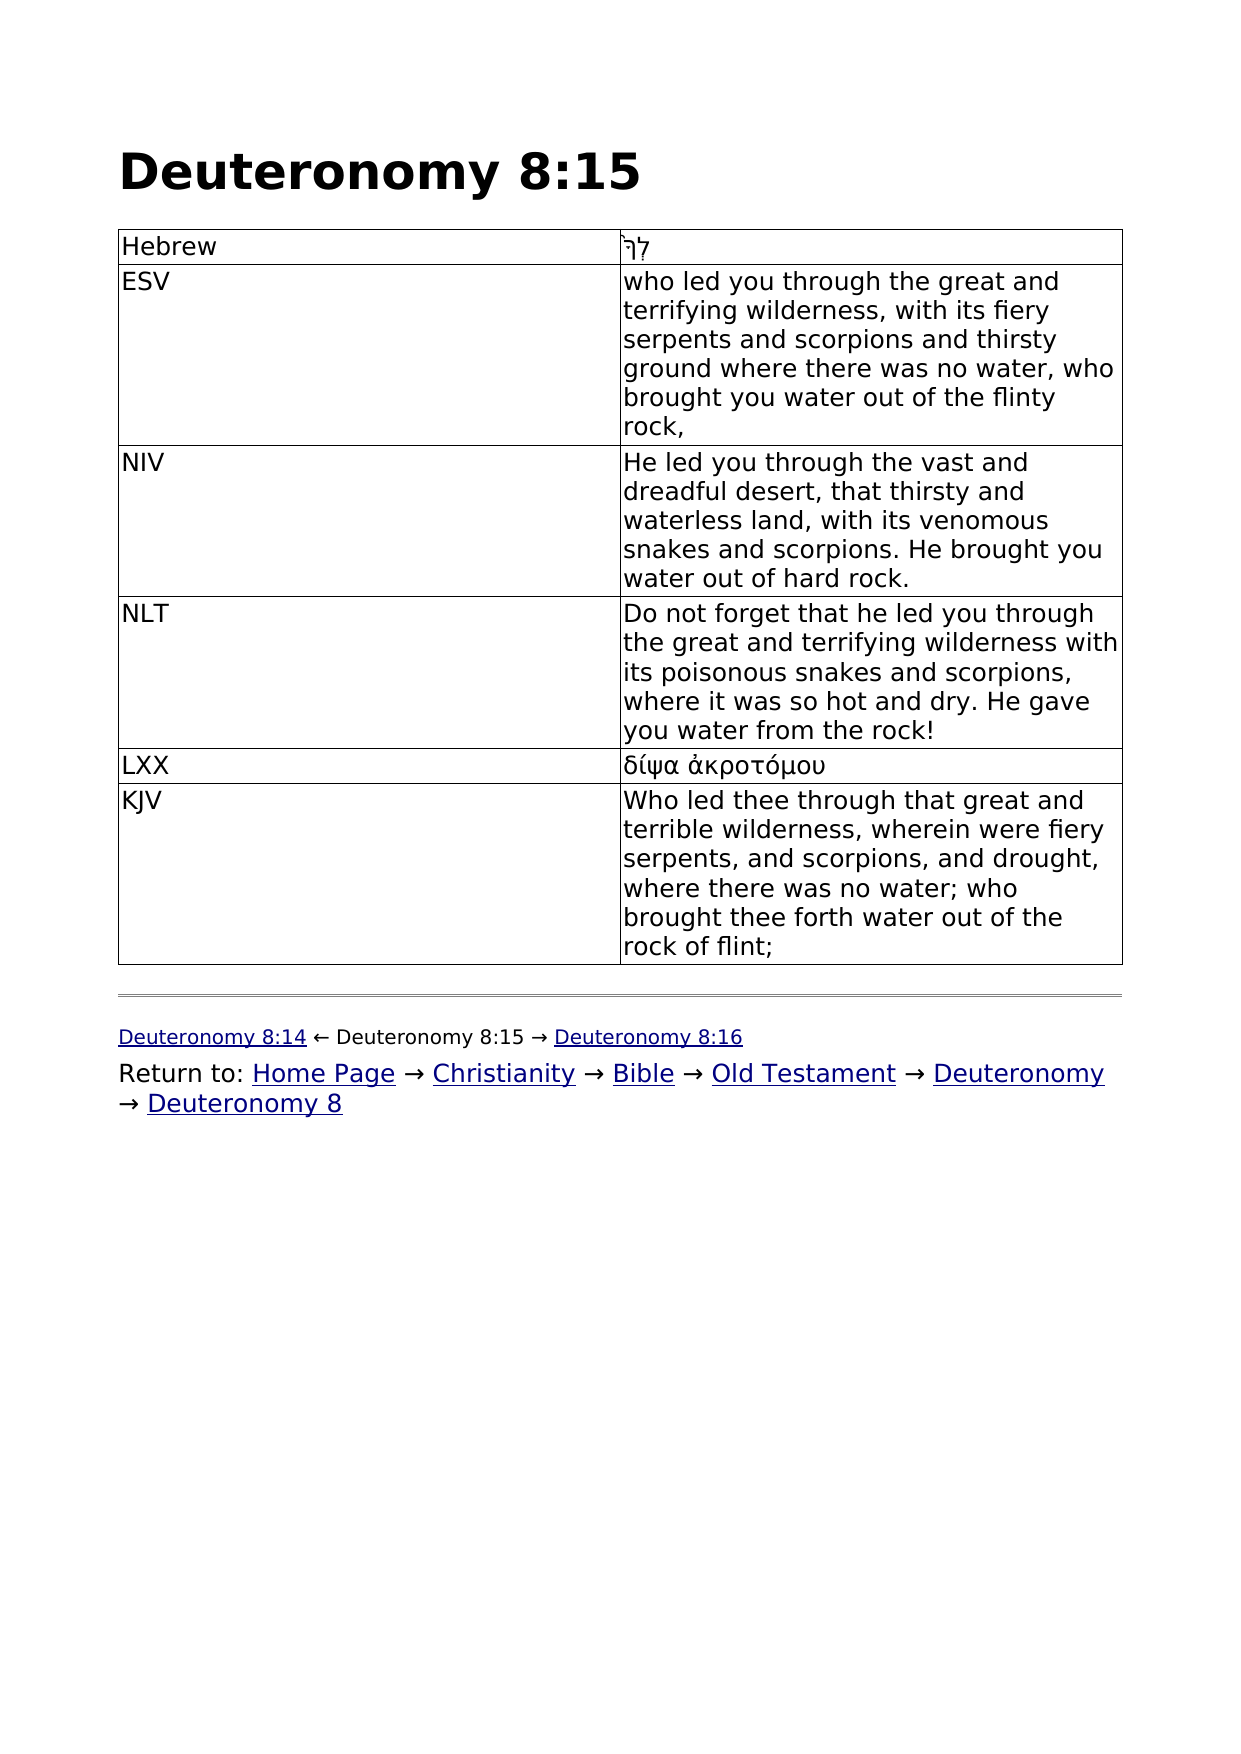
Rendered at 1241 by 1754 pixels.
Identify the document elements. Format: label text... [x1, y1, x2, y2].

table_cell who led you through the great and terrifying wilderness, with its fiery serpents and scorpions and thirsty ground where there was no water, who brought you water out of the flinty rock, [621, 265, 1122, 445]
table_cell Do not forget that he led you through the great and terrifying wilderness with its poisonous snakes and scorpions, where it was so hot and dry. He gave you water from the rock! [621, 597, 1122, 748]
table_cell ESV [119, 265, 620, 445]
table_cell He led you through the vast and dreadful desert, that thirsty and waterless land, with its venomous snakes and scorpions. He brought you water out of hard rock. [621, 446, 1122, 596]
table_cell NLT [119, 597, 620, 748]
table_cell Who led thee through that great and terrible wilderness, wherein were fiery serpents, and scorpions, and drought, where there was no water; who brought thee forth water out of the rock of flint; [621, 784, 1122, 964]
text Return to: Home Page → Christianity → Bible → Old Testament → Deuteronomy → Deuteronomy 8 [118, 1059, 1122, 1118]
subtitle Deuteronomy 8:15 [118, 143, 1122, 201]
table_cell δίψα ἀκροτόμου [621, 749, 1122, 783]
table_header לְךָ֙ [621, 230, 1122, 264]
table_cell NIV [119, 446, 620, 596]
table_header Hebrew [119, 230, 620, 264]
table_cell KJV [119, 784, 620, 964]
table_cell LXX [119, 749, 620, 783]
text Deuteronomy 8:14 ← Deuteronomy 8:15 → Deuteronomy 8:16 [118, 1026, 1122, 1059]
